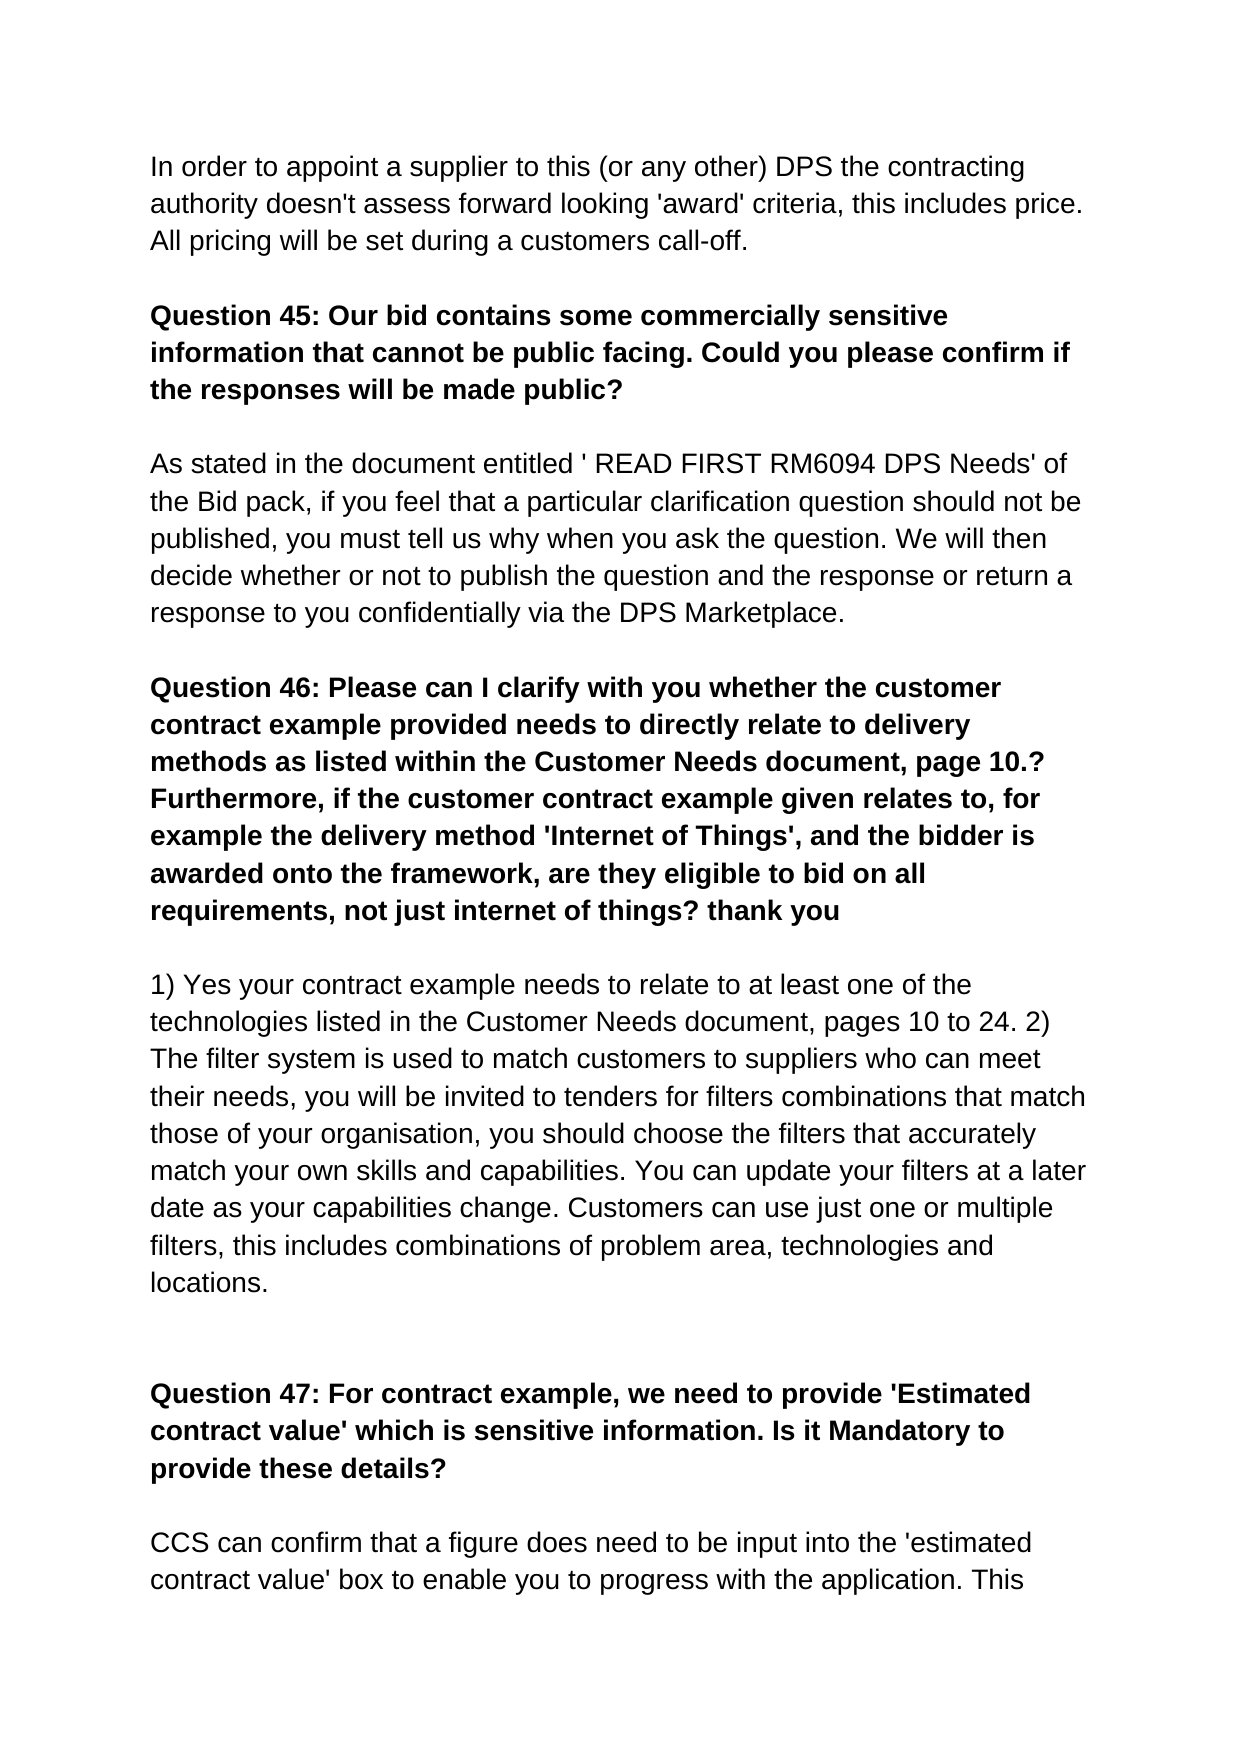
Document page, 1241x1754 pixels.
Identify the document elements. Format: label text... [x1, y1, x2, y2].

text In order to appoint a supplier to this (or any other) DPS the contracting authority doesn't assess forward looking 'award' criteria, this includes price. All pricing will be set during a customers call-off. [150, 150, 1091, 257]
text Question 46: Please can I clarify with you whether the customer contract example provided needs to directly relate to delivery methods as listed within the Customer Needs document, page 10.? Furthermore, if the customer contract example given relates to, for example the delivery method 'Internet of Things', and the bidder is awarded onto the framework, are they eligible to bid on all requirements, not just internet of things? thank you [150, 671, 1091, 926]
text 1) Yes your contract example needs to relate to at least one of the technologies listed in the Customer Needs document, pages 10 to 24. 2) The filter system is used to match customers to suppliers who can meet their needs, you will be invited to tenders for filters combinations that match those of your organisation, you should choose the filters that accurately match your own skills and capabilities. You can update your filters at a later date as your capabilities change. Customers can use just one or multiple filters, this includes combinations of problem area, technologies and locations. [150, 968, 1091, 1298]
text CCS can confirm that a figure does need to be input into the 'estimated contract value' box to enable you to progress with the application. This [150, 1526, 1091, 1596]
text Question 47: For contract example, we need to provide 'Estimated contract value' which is sensitive information. Is it Mandatory to provide these details? [150, 1377, 1091, 1484]
text As stated in the document entitled ' READ FIRST RM6094 DPS Needs' of the Bid pack, if you feel that a particular clarification question should not be published, you must tell us why when you ask the question. We will then decide whether or not to publish the question and the response or return a response to you confidentially via the DPS Marketplace. [150, 447, 1091, 629]
text Question 45: Our bid contains some commercially sensitive information that cannot be public facing. Could you please confirm if the responses will be made public? [150, 299, 1091, 406]
